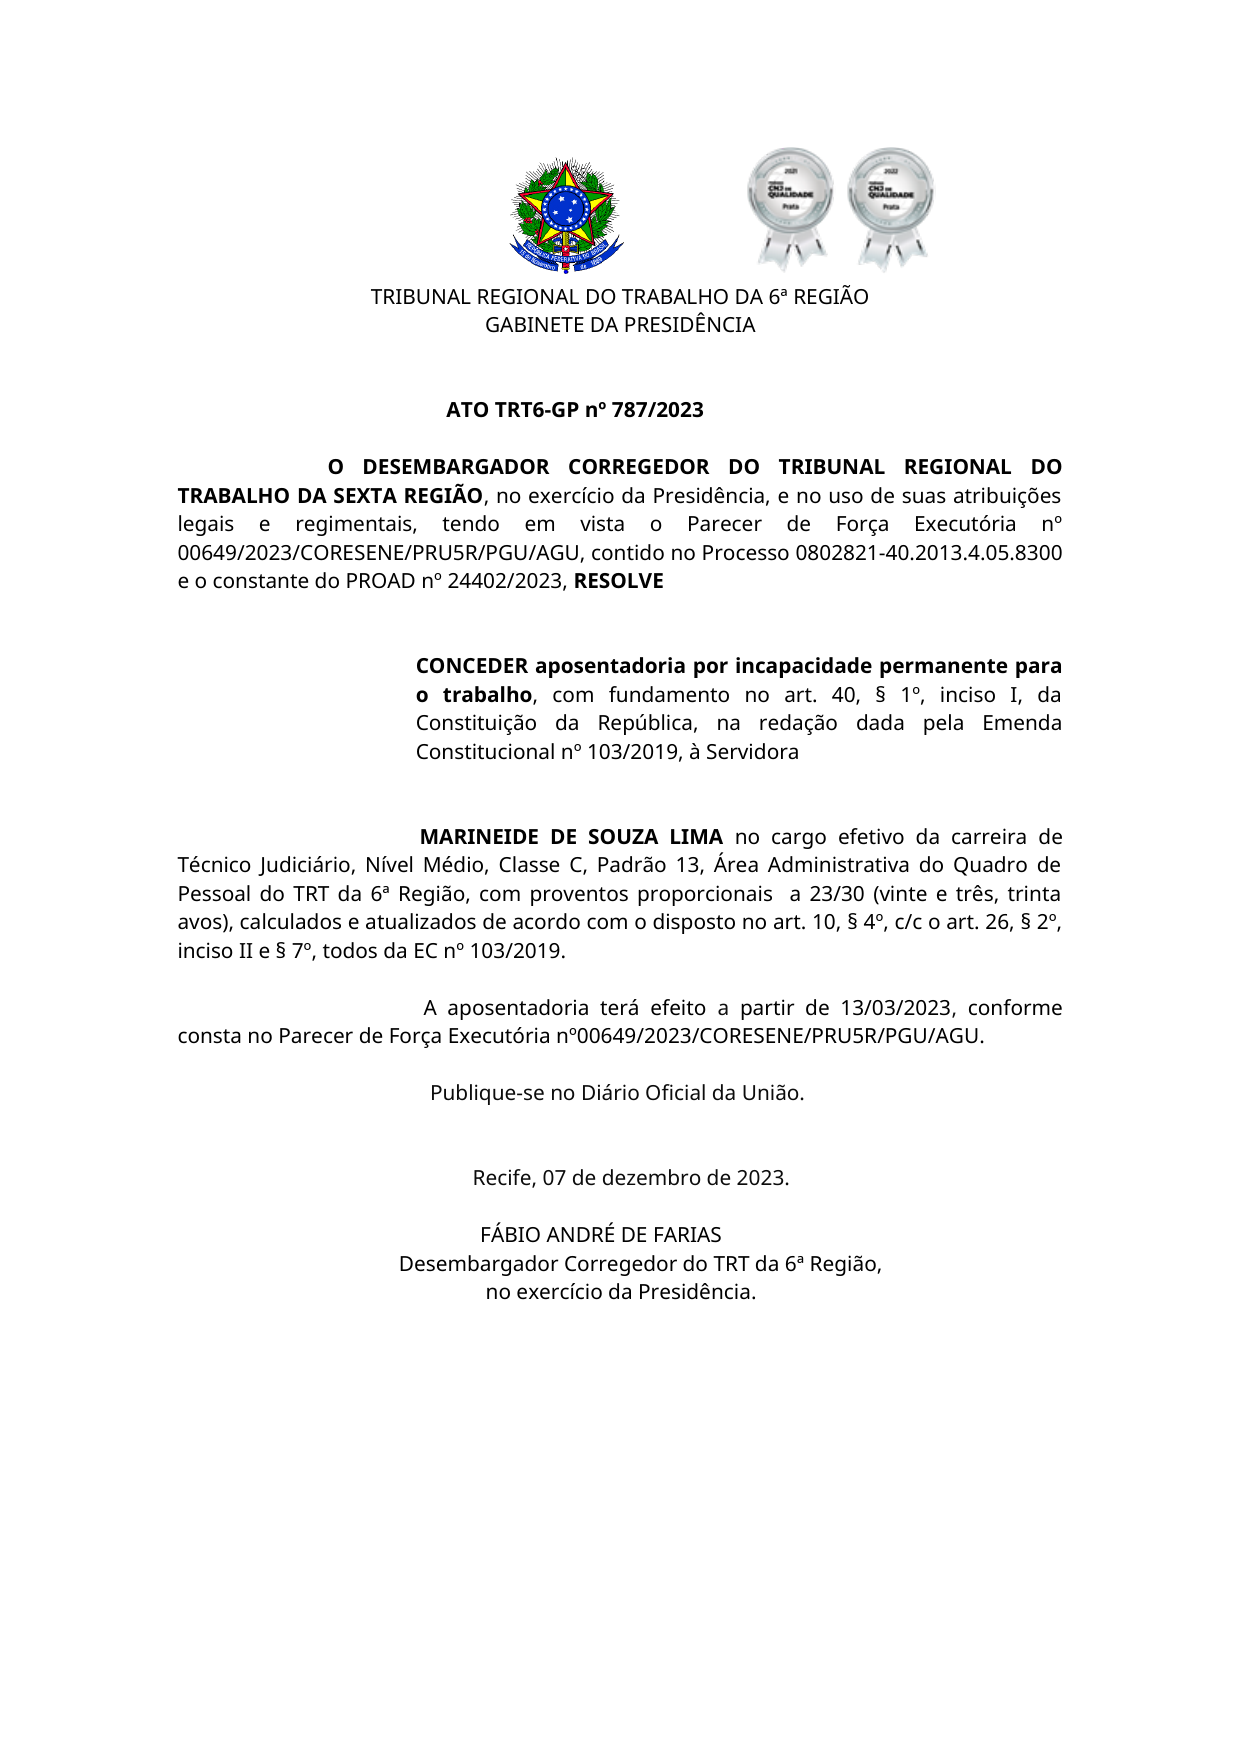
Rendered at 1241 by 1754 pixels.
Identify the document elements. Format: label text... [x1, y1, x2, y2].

text no exercício da Presidência. [177, 1277, 1063, 1306]
text Recife, 07 de dezembro de 2023. [266, 1163, 974, 1192]
text GABINETE DA PRESIDÊNCIA [177, 310, 1063, 339]
text ATO TRT6-GP nº 787/2023 [176, 396, 974, 424]
text TRIBUNAL REGIONAL DO TRABALHO DA 6ª REGIÃO [177, 282, 1063, 310]
picture [503, 154, 627, 276]
picture [729, 147, 937, 276]
text A aposentadoria terá efeito a partir de 13/03/2023, conforme consta no Parecer de Força Executória nº00649/2023/CORESENE/PRU5R/PGU/AGU. [177, 993, 1063, 1050]
text O DESEMBARGADOR CORREGEDOR DO TRIBUNAL REGIONAL DO TRABALHO DA SEXTA REGIÃO, no exercício da Presidência, e no uso de suas atribuições legais e regimentais, tendo em vista o Parecer de Força Executória nº 00649/2023/CORESENE/PRU5R/PGU/AGU, contido no Processo 0802821-40.2013.4.05.8300 e o constante do PROAD nº 24402/2023, RESOLVE [177, 452, 1063, 595]
text Publique-se no Diário Oficial da União. [266, 1078, 974, 1107]
text CONCEDER aposentadoria por incapacidade permanente para o trabalho, com fundamento no art. 40, § 1º, inciso I, da Constituição da República, na redação dada pela Emenda Constitucional nº 103/2019, à Servidora [416, 652, 1063, 765]
text Desembargador Corregedor do TRT da 6ª Região, [177, 1249, 1063, 1277]
text MARINEIDE DE SOUZA LIMA no cargo efetivo da carreira de Técnico Judiciário, Nível Médio, Classe C, Padrão 13, Área Administrativa do Quadro de Pessoal do TRT da 6ª Região, com proventos proporcionais a 23/30 (vinte e três, trinta avos), calculados e atualizados de acordo com o disposto no art. 10, § 4º, c/c o art. 26, § 2º, inciso II e § 7º, todos da EC nº 103/2019. [177, 822, 1063, 964]
text FÁBIO ANDRÉ DE FARIAS [177, 1220, 1063, 1249]
